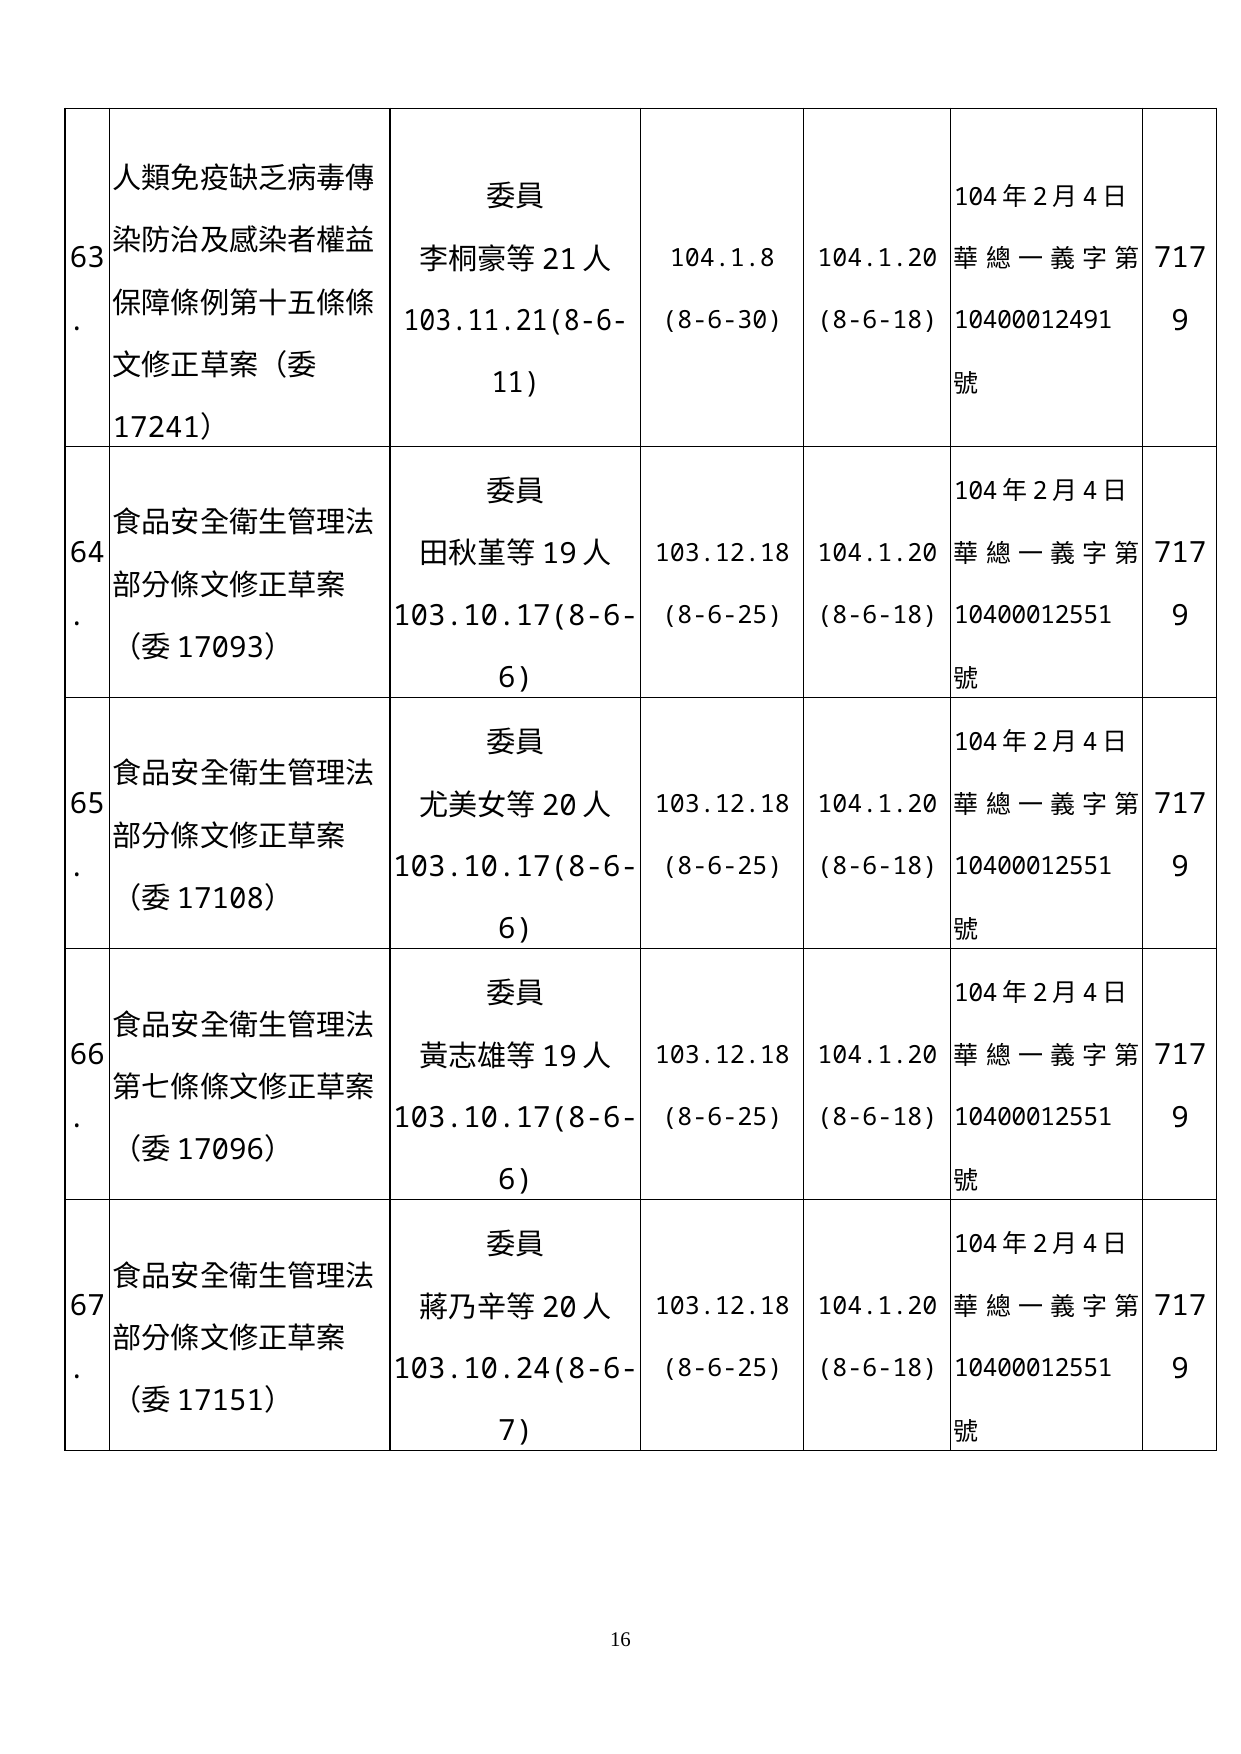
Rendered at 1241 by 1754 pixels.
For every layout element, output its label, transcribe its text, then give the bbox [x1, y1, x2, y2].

table_cell 7179 [1143, 698, 1216, 948]
table_cell 104年2月4日 華總一義字第10400012551號 [951, 1200, 1142, 1450]
table_cell 委員 尤美女等20人103.10.17(8-6-6) [391, 698, 640, 948]
table_cell 委員 蔣乃辛等20人103.10.24(8-6-7) [391, 1200, 640, 1450]
table_cell 104年2月4日 華總一義字第10400012551號 [951, 447, 1142, 697]
table_cell 食品安全衛生管理法部分條文修正草案（委17151） [110, 1200, 389, 1450]
table_cell 103.12.18 (8-6-25) [641, 1200, 803, 1450]
table_cell 103.12.18 (8-6-25) [641, 949, 803, 1199]
table_cell [66, 1200, 109, 1450]
table_cell [66, 949, 109, 1199]
table_cell 7179 [1143, 447, 1216, 697]
table_cell 103.12.18 (8-6-25) [641, 698, 803, 948]
table_cell [66, 447, 109, 697]
table_cell 委員 李桐豪等21人103.11.21(8-6-11) [391, 109, 640, 446]
table_cell 103.12.18 (8-6-25) [641, 447, 803, 697]
table_cell 委員 田秋堇等19人103.10.17(8-6-6) [391, 447, 640, 697]
table_cell 104.1.20 (8-6-18) [804, 447, 950, 697]
table_cell 104年2月4日 華總一義字第10400012551號 [951, 949, 1142, 1199]
table_cell 人類免疫缺乏病毒傳染防治及感染者權益保障條例第十五條條文修正草案（委17241） [110, 109, 389, 446]
table_cell 104.1.20 (8-6-18) [804, 109, 950, 446]
table_cell 食品安全衛生管理法部分條文修正草案（委17093） [110, 447, 389, 697]
table_cell 7179 [1143, 109, 1216, 446]
table_cell 104.1.20 (8-6-18) [804, 698, 950, 948]
table_cell 104年2月4日 華總一義字第10400012551號 [951, 698, 1142, 948]
table_cell [66, 109, 109, 446]
table_cell [66, 698, 109, 948]
table_cell 食品安全衛生管理法部分條文修正草案（委17108） [110, 698, 389, 948]
table_cell 104年2月4日 華總一義字第10400012491號 [951, 109, 1142, 446]
table_cell 7179 [1143, 1200, 1216, 1450]
table_cell 104.1.8 (8-6-30) [641, 109, 803, 446]
table_cell 食品安全衛生管理法第七條條文修正草案（委17096） [110, 949, 389, 1199]
table_cell 104.1.20 (8-6-18) [804, 949, 950, 1199]
table_cell 委員 黃志雄等19人103.10.17(8-6-6) [391, 949, 640, 1199]
table_cell 7179 [1143, 949, 1216, 1199]
table_cell 104.1.20 (8-6-18) [804, 1200, 950, 1450]
